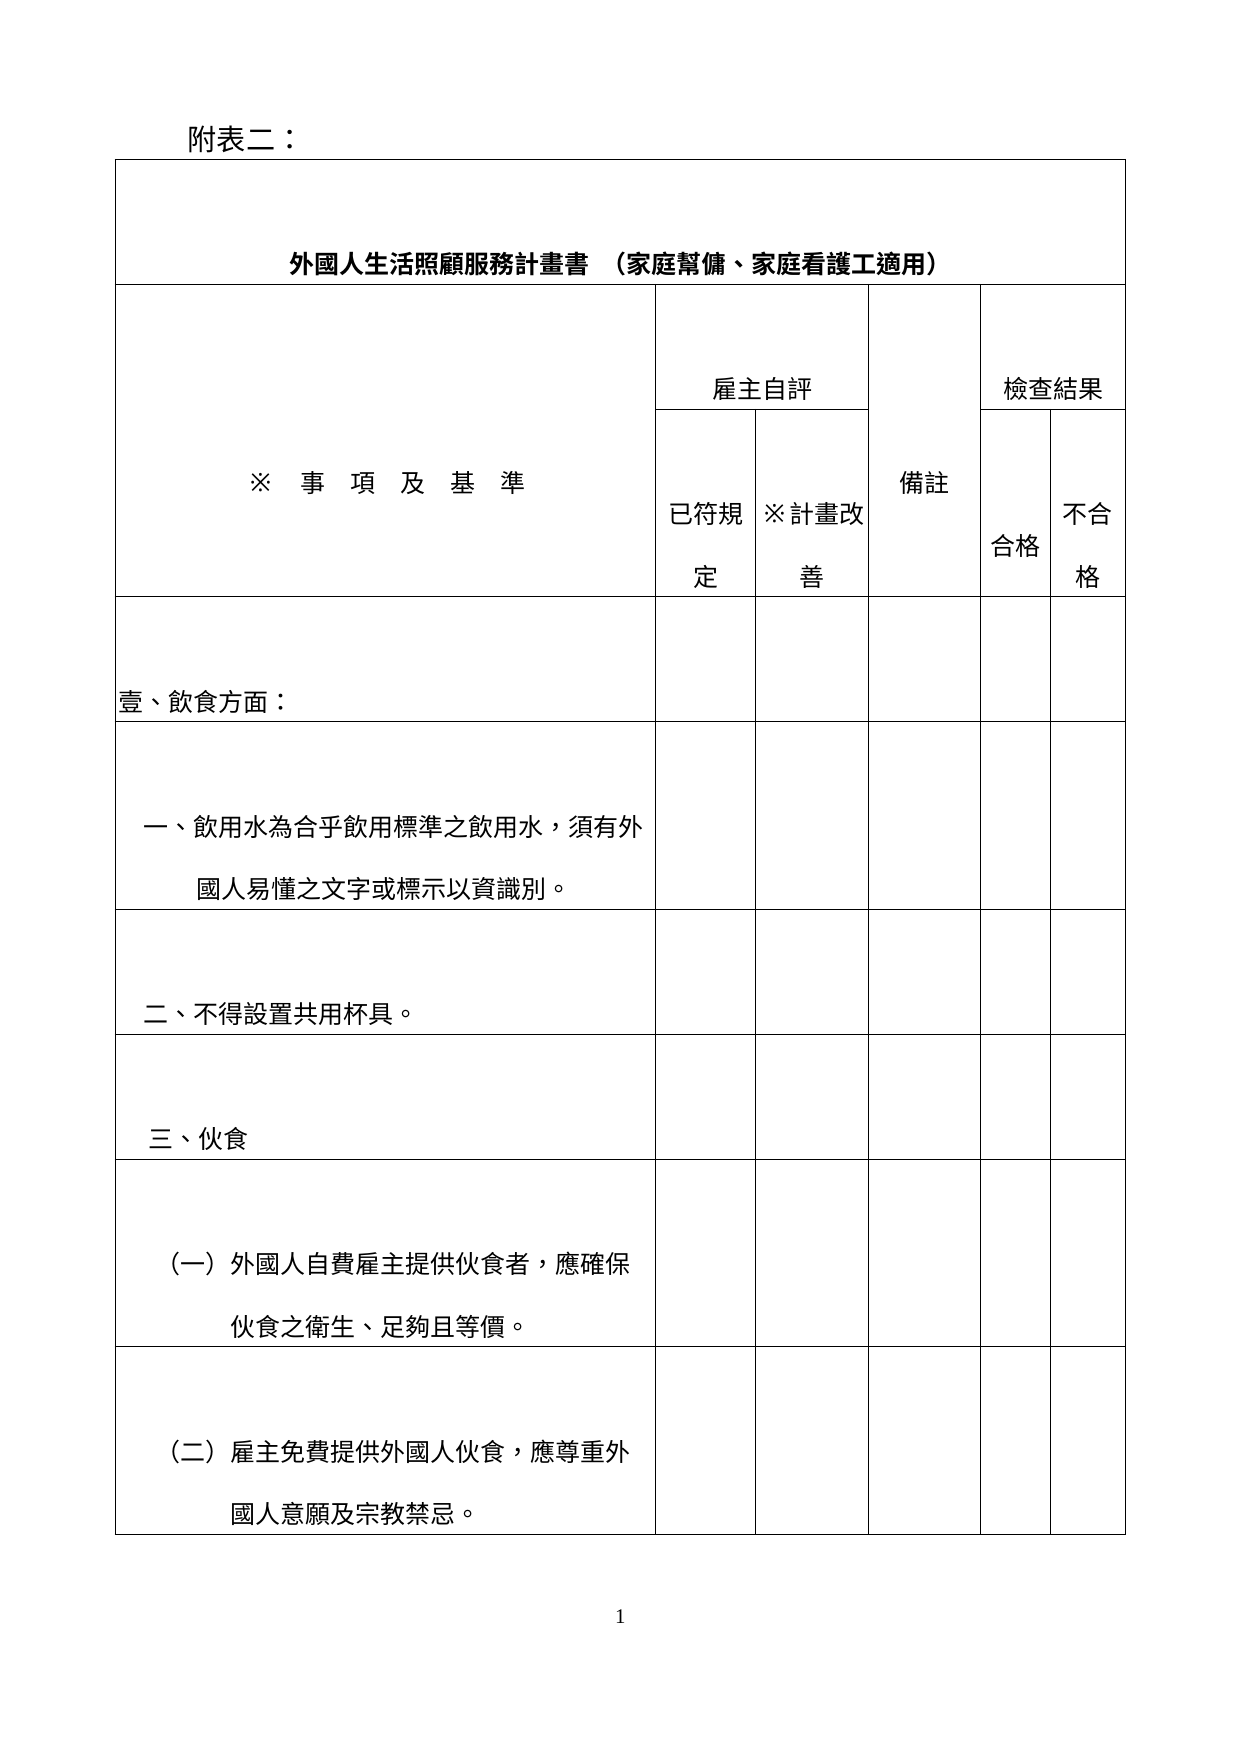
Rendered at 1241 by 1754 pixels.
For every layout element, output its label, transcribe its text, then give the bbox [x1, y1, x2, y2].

table_cell [756, 1035, 868, 1159]
table_cell 檢查結果 [981, 285, 1125, 409]
table_cell 一、飲用水為合乎飲用標準之飲用水，須有外國人易懂之文字或標示以資識別。 [116, 722, 655, 909]
table_cell [981, 597, 1050, 721]
table_cell [981, 1160, 1050, 1346]
table_cell [656, 910, 755, 1034]
table_cell [1051, 597, 1125, 721]
table_cell [756, 722, 868, 909]
table_cell [981, 1035, 1050, 1159]
table_cell [1051, 1160, 1125, 1346]
table_cell 已符規定 [656, 410, 755, 596]
table_header 外國人生活照顧服務計畫書 （家庭幫傭、家庭看護工適用） [116, 160, 1125, 284]
table_cell （二）雇主免費提供外國人伙食，應尊重外國人意願及宗教禁忌。 [116, 1347, 655, 1534]
table_cell [656, 1035, 755, 1159]
table_cell [1051, 910, 1125, 1034]
table_cell [981, 722, 1050, 909]
table_cell ※ 事 項 及 基 準 [116, 285, 655, 596]
table_cell [869, 722, 980, 909]
table_cell [869, 1160, 980, 1346]
table_cell ※計畫改善 [756, 410, 868, 596]
table_cell 雇主自評 [656, 285, 868, 409]
table_cell [656, 722, 755, 909]
table_cell 不合格 [1051, 410, 1125, 596]
table_cell 備註 [869, 285, 980, 596]
table_cell [656, 597, 755, 721]
table_cell [869, 597, 980, 721]
text 附表二： [187, 96, 1053, 159]
table_cell [869, 1035, 980, 1159]
table_cell [656, 1160, 755, 1346]
table_cell [981, 910, 1050, 1034]
table_cell 三、伙食 [116, 1035, 655, 1159]
table_cell [756, 597, 868, 721]
table_cell [869, 1347, 980, 1534]
table_cell [1051, 1035, 1125, 1159]
table_cell [756, 910, 868, 1034]
table_cell [869, 910, 980, 1034]
table_cell 二、不得設置共用杯具。 [116, 910, 655, 1034]
table_cell [756, 1347, 868, 1534]
table_cell 壹、飲食方面： [116, 597, 655, 721]
table_cell [981, 1347, 1050, 1534]
table_cell [756, 1160, 868, 1346]
table_cell （一）外國人自費雇主提供伙食者，應確保伙食之衛生、足夠且等價。 [116, 1160, 655, 1346]
table_cell 合格 [981, 410, 1050, 596]
table_cell [1051, 1347, 1125, 1534]
table_cell [1051, 722, 1125, 909]
table_cell [656, 1347, 755, 1534]
